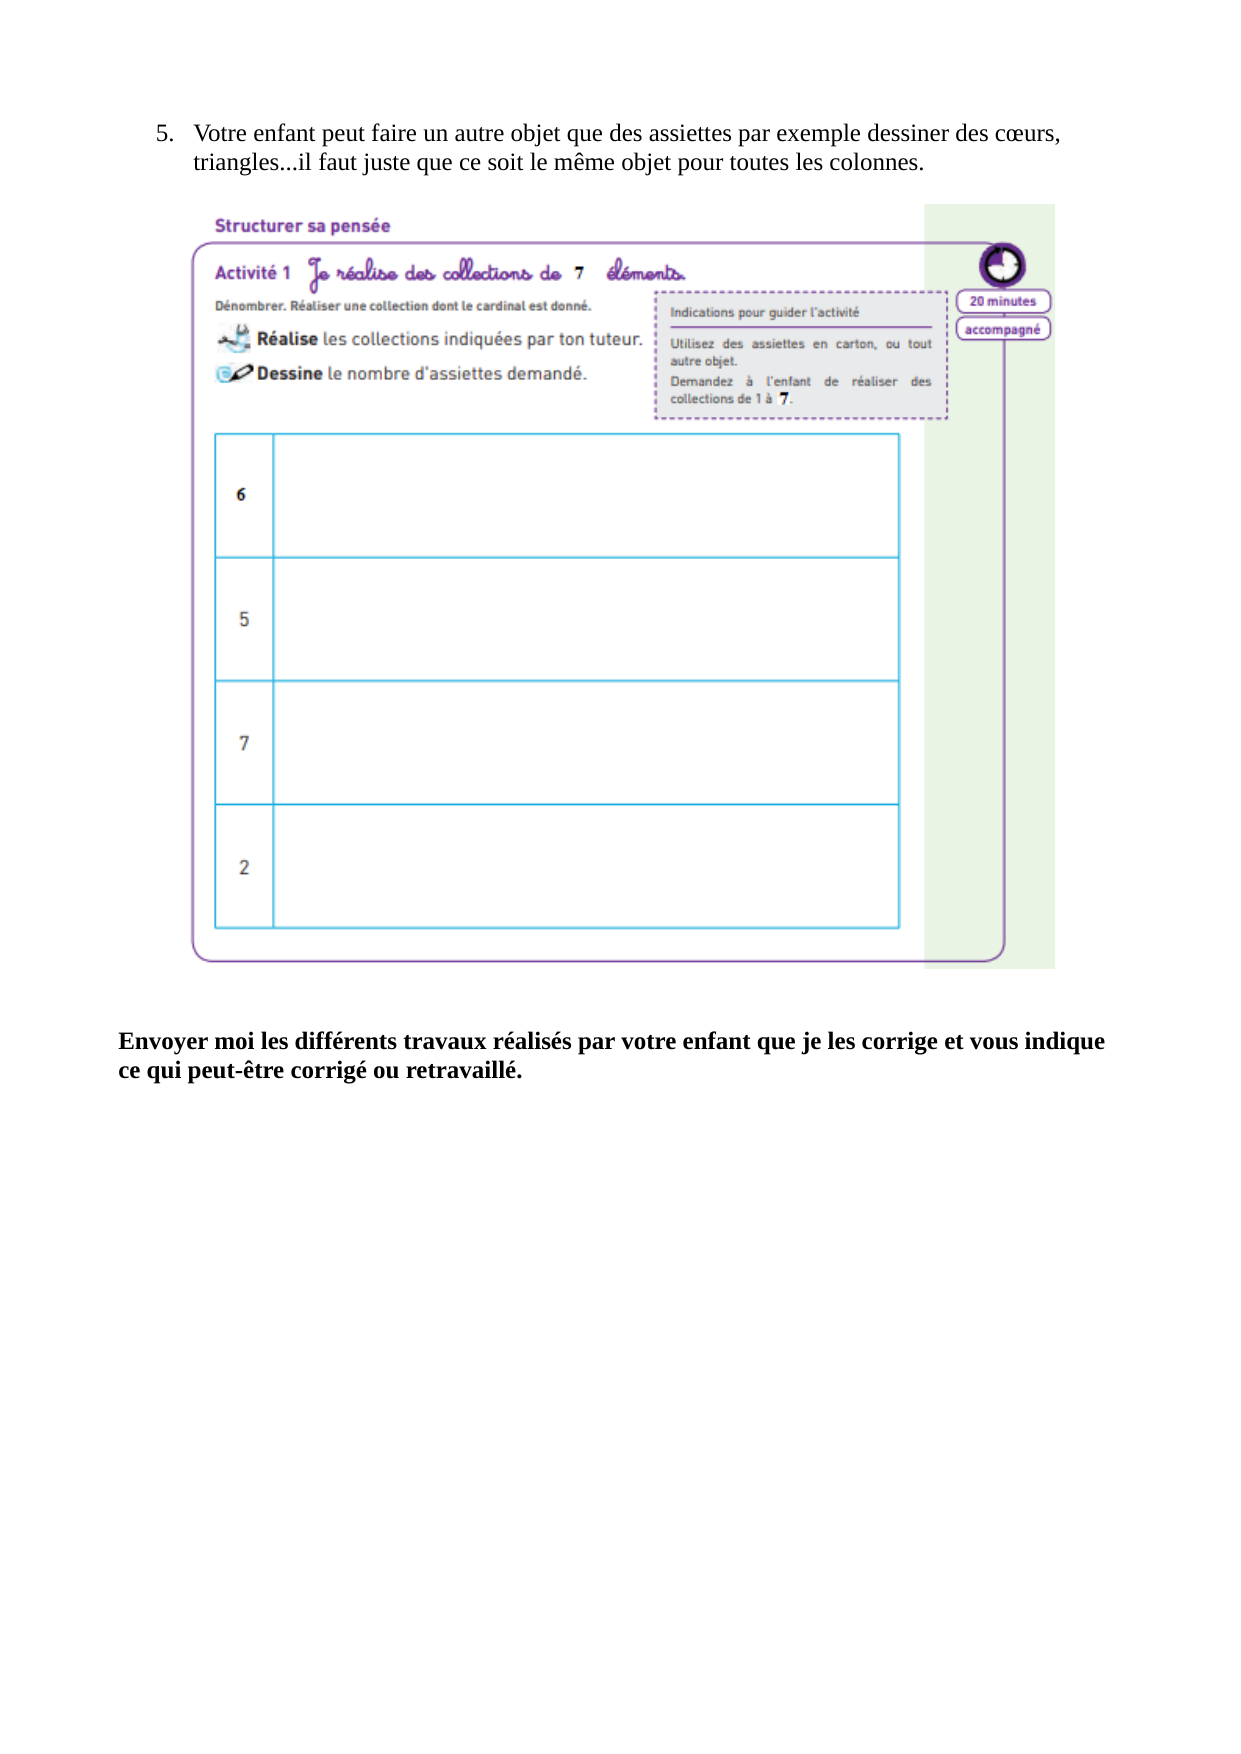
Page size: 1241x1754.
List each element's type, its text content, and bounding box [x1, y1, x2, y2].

list Votre enfant peut faire un autre objet que des assiettes par exemple dessiner des cœurs, triangles...il faut juste que ce soit le même objet pour toutes les colonnes. [156, 118, 1122, 176]
text Envoyer moi les différents travaux réalisés par votre enfant que je les corrige et vous indique ce qui peut-être corrigé ou retravaillé. [118, 1026, 1122, 1083]
